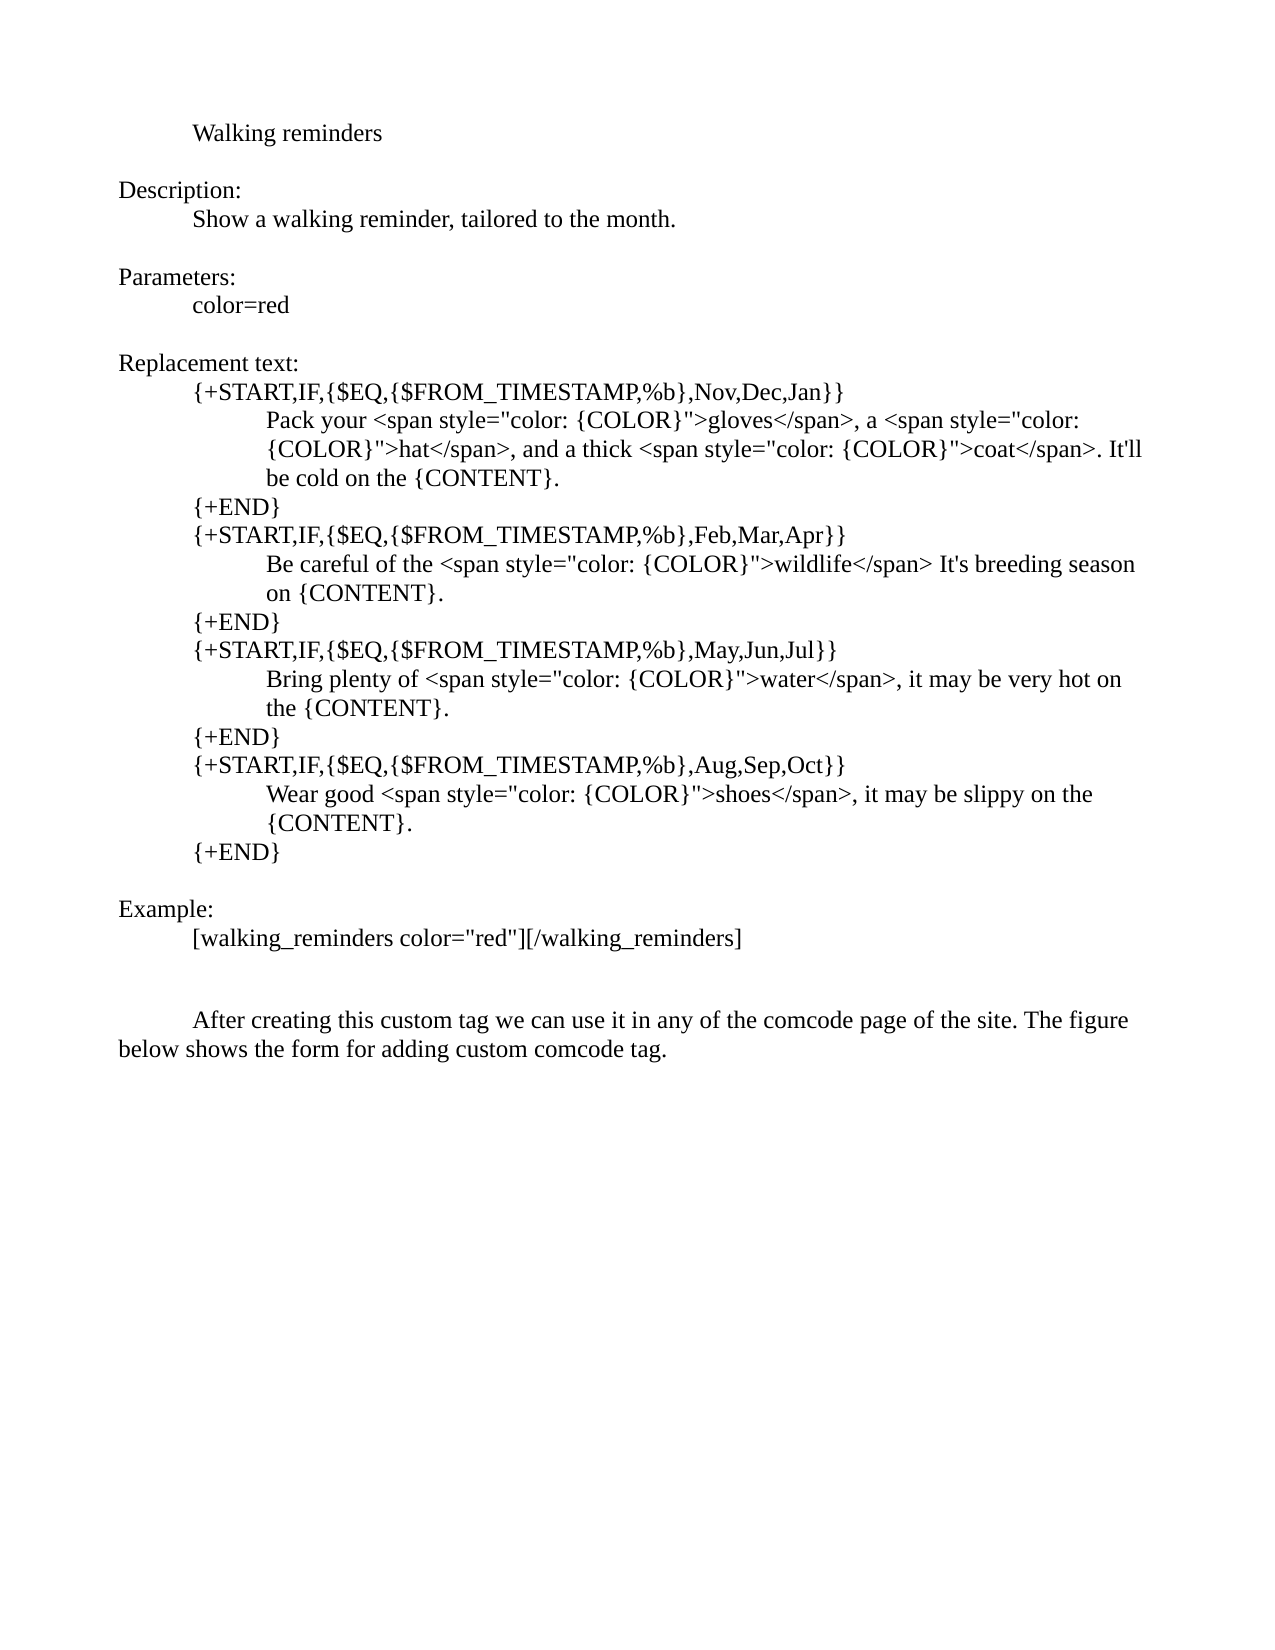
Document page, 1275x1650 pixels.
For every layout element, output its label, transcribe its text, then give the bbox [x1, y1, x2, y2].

text Walking reminders Description: Show a walking reminder, tailored to the month. Parameters: color=red Replacement text: {+START,IF,{$EQ,{$FROM_TIMESTAMP,%b},Nov,Dec,Jan}} Pack your <span style="color: {COLOR}">gloves</span>, a <span style="color: {COLOR}">hat</span>, and a thick <span style="color: {COLOR}">coat</span>. It'll be cold on the {CONTENT}. {+END} {+START,IF,{$EQ,{$FROM_TIMESTAMP,%b},Feb,Mar,Apr}} Be careful of the <span style="color: {COLOR}">wildlife</span> It's breeding season on {CONTENT}. {+END} {+START,IF,{$EQ,{$FROM_TIMESTAMP,%b},May,Jun,Jul}} Bring plenty of <span style="color: {COLOR}">water</span>, it may be very hot on the {CONTENT}. {+END} {+START,IF,{$EQ,{$FROM_TIMESTAMP,%b},Aug,Sep,Oct}} Wear good <span style="color: {COLOR}">shoes</span>, it may be slippy on the {CONTENT}. {+END} Example: [walking_reminders color="red"][/walking_reminders] [118, 118, 1157, 952]
text After creating this custom tag we can use it in any of the comcode page of the site. The figure below shows the form for adding custom comcode tag. [118, 1006, 1157, 1063]
